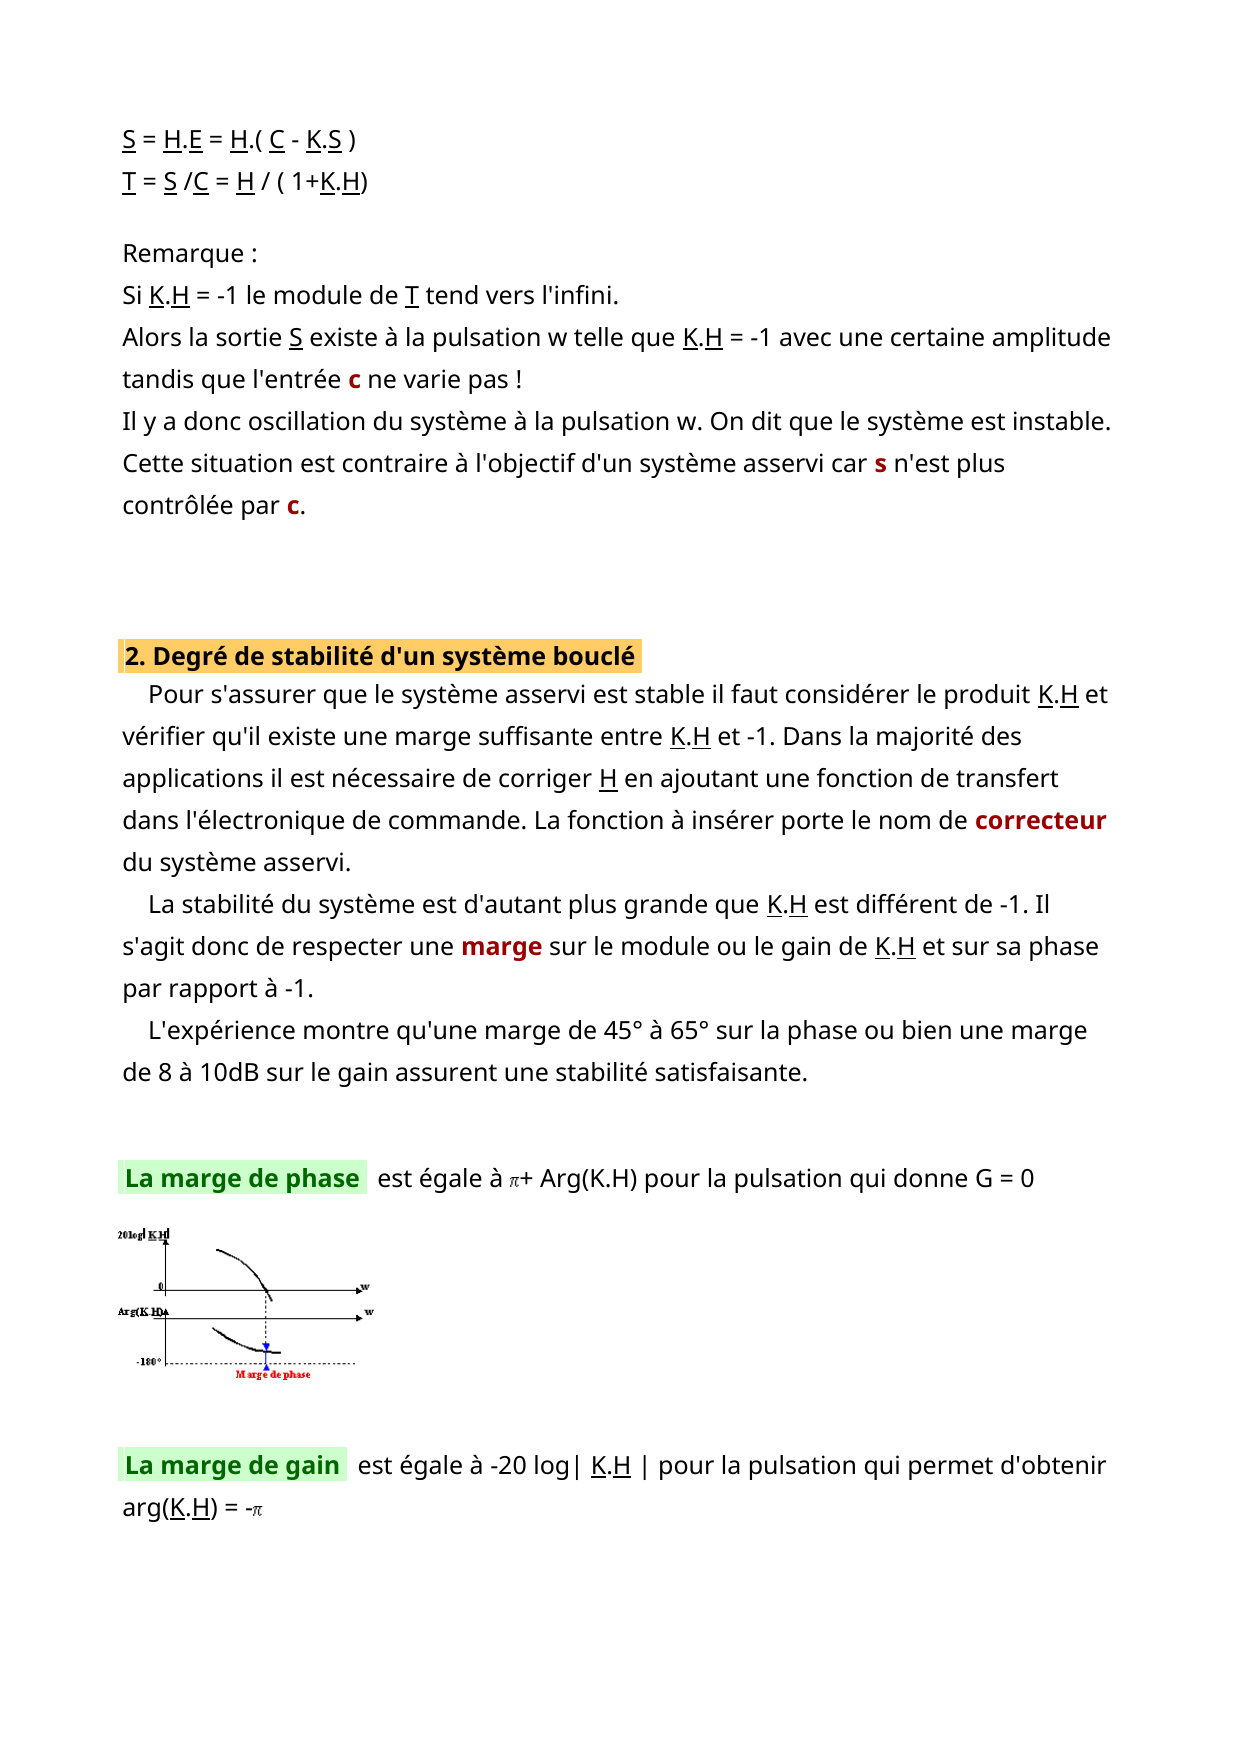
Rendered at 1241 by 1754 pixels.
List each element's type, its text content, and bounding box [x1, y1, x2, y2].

picture [118, 1227, 377, 1380]
text La marge de gain est égale à -20 log| K.H | pour la pulsation qui permet d'obtenir arg(K.H) = - [118, 1409, 1122, 1527]
picture [252, 1506, 263, 1516]
text La marge de phase est égale à + Arg(K.H) pour la pulsation qui donne G = 0 [118, 1122, 1122, 1198]
text 2. Degré de stabilité d'un système bouclé Pour s'assurer que le système asservi est stable il faut considérer le produit K.H et vérifier qu'il existe une marge suffisante entre K.H et -1. Dans la majorité des applications il est nécessaire de corriger H en ajoutant une fonction de transfert dans l'électronique de commande. La fonction à insérer porte le nom de correcteur du système asservi. La stabilité du système est d'autant plus grande que K.H est différent de -1. Il s'agit donc de respecter une marge sur le module ou le gain de K.H et sur sa phase par rapport à -1. L'expérience montre qu'une marge de 45° à 65° sur la phase ou bien une marge de 8 à 10dB sur le gain assurent une stabilité satisfaisante. [118, 555, 1122, 1093]
text S = H.E = H.( C - K.S ) T = S /C = H / ( 1+K.H) [119, 118, 1122, 202]
text Remarque : Si K.H = -1 le module de T tend vers l'infini. Alors la sortie S existe à la pulsation w telle que K.H = -1 avec une certaine amplitude tandis que l'entrée c ne varie pas ! Il y a donc oscillation du système à la pulsation w. On dit que le système est instable. Cette situation est contraire à l'objectif d'un système asservi car s n'est plus contrôlée par c. [119, 232, 1122, 525]
picture [509, 1177, 519, 1187]
